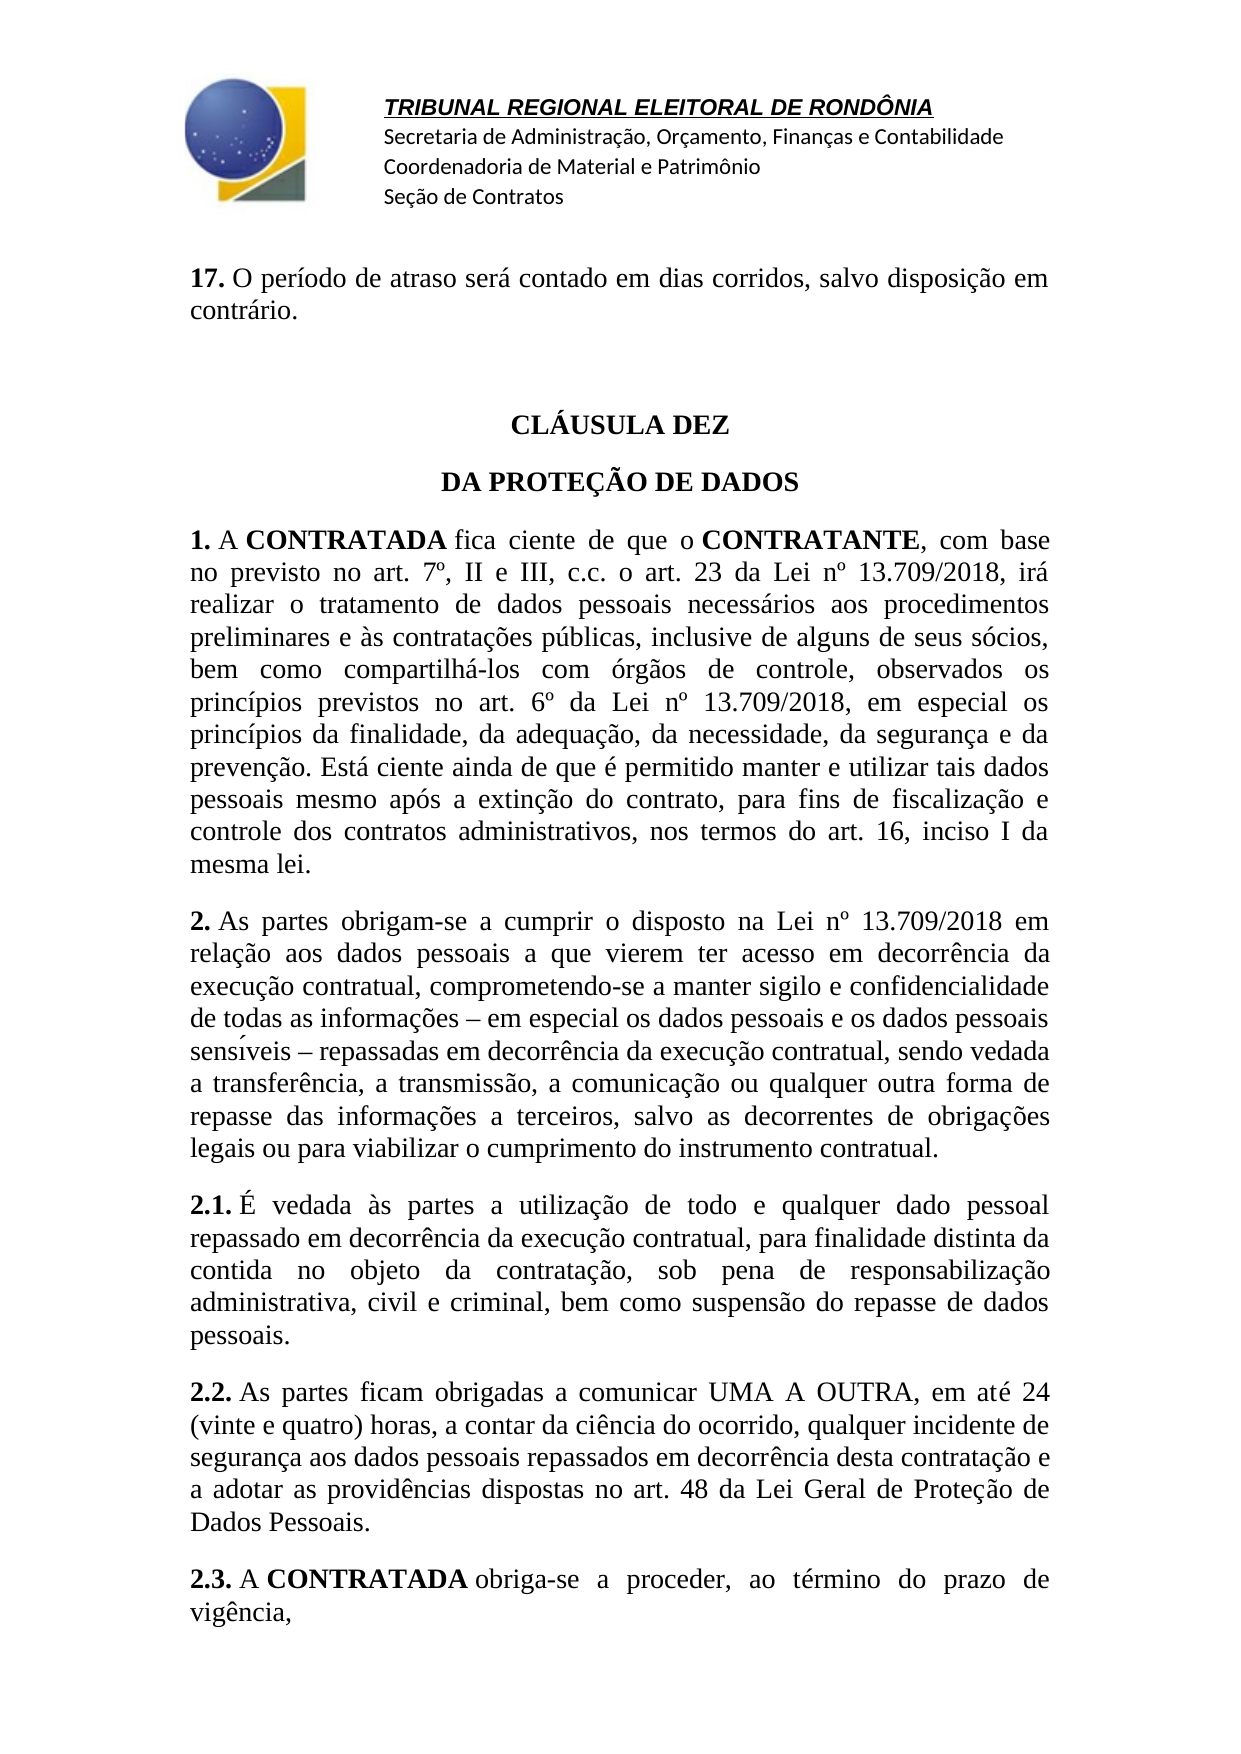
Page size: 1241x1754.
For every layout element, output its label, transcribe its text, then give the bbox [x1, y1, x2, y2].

text DA PROTEÇÃO DE DADOS [190, 465, 1051, 498]
text 2.1. É vedada às partes a utilização de todo e qualquer dado pessoal repassado em decorrência da execução contratual, para finalidade distinta da contida no objeto da contratação, sob pena de responsabilização administrativa, civil e criminal, bem como suspensão do repasse de dados pessoais. [190, 1188, 1051, 1350]
text 1. A CONTRATADA fica ciente de que o CONTRATANTE, com base no previsto no art. 7º, II e III, c.c. o art. 23 da Lei nº 13.709/2018, irá realizar o tratamento de dados pessoais necessários aos procedimentos preliminares e às contratações públicas, inclusive de alguns de seus sócios, bem como compartilhá-los com órgãos de controle, observados os princípios previstos no art. 6º da Lei nº 13.709/2018, em especial os princípios da finalidade, da adequação, da necessidade, da segurança e da prevenção. Está ciente ainda de que é permitido manter e utilizar tais dados pessoais mesmo após a extinção do contrato, para fins de fiscalização e controle dos contratos administrativos, nos termos do art. 16, inciso I da mesma lei. [190, 523, 1051, 879]
text 2. As partes obrigam-se a cumprir o disposto na Lei nº 13.709/2018 em relação aos dados pessoais a que vierem ter acesso em decorrência da execução contratual, comprometendo-se a manter sigilo e confidencialidade de todas as informações – em especial os dados pessoais e os dados pessoais sensı́veis – repassadas em decorrência da execução contratual, sendo vedada a transferência, a transmissão, a comunicação ou qualquer outra forma de repasse das informações a terceiros, salvo as decorrentes de obrigações legais ou para viabilizar o cumprimento do instrumento contratual. [190, 904, 1051, 1163]
text 17. O período de atraso será contado em dias corridos, salvo disposição em contrário. [190, 261, 1051, 326]
text 2.2. As partes ficam obrigadas a comunicar UMA A OUTRA, em até 24 (vinte e quatro) horas, a contar da ciência do ocorrido, qualquer incidente de segurança aos dados pessoais repassados em decorrência desta contratação e a adotar as providências dispostas no art. 48 da Lei Geral de Proteção de Dados Pessoais. [190, 1375, 1051, 1537]
text CLÁUSULA DEZ [190, 408, 1051, 440]
text 2.3. A CONTRATADA obriga-se a proceder, ao término do prazo de vigência, [190, 1562, 1051, 1627]
